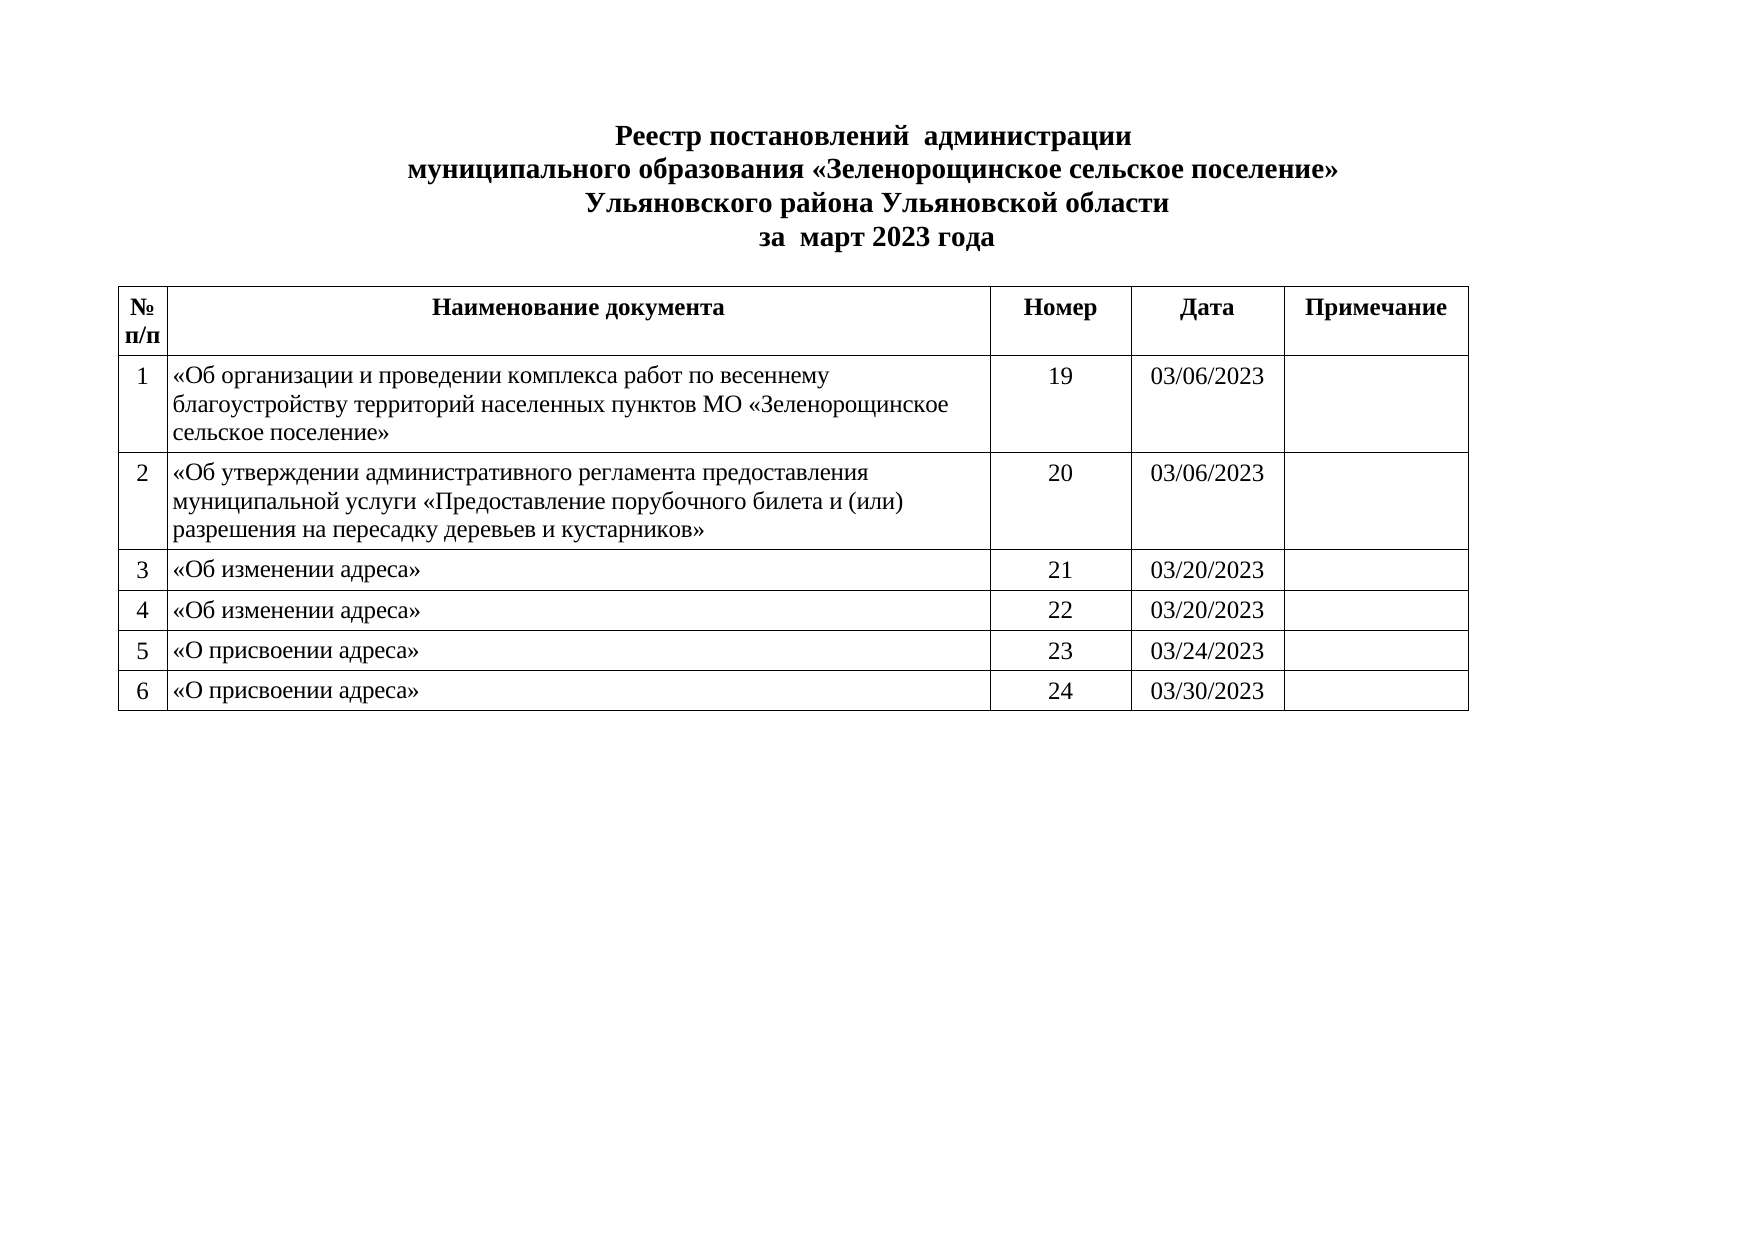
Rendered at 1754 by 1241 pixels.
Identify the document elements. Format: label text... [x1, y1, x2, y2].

table_cell 20.03.2023 [1132, 591, 1284, 630]
table_cell 23 [991, 631, 1131, 670]
table_cell [1285, 631, 1468, 670]
table_cell 3 [119, 550, 167, 590]
table_cell «Об организации и проведении комплекса работ по весеннему благоустройству территорий населенных пунктов МО «Зеленорощинское сельское поселение» [168, 356, 990, 452]
table_cell [1285, 550, 1468, 590]
table_cell 4 [119, 591, 167, 630]
table_cell 24 [991, 671, 1131, 710]
table_cell «Об изменении адреса» [168, 550, 990, 590]
table_header Дата [1132, 287, 1284, 355]
table_cell 2 [119, 453, 167, 549]
table_cell 24.03.2023 [1132, 631, 1284, 670]
text Реестр постановлений администрации [118, 118, 1636, 152]
table_cell [1285, 671, 1468, 710]
table_cell 22 [991, 591, 1131, 630]
table_cell 5 [119, 631, 167, 670]
table_cell «О присвоении адреса» [168, 631, 990, 670]
table_cell [1285, 591, 1468, 630]
table_cell «О присвоении адреса» [168, 671, 990, 710]
table_cell 1 [119, 356, 167, 452]
table_cell 06.03.2023 [1132, 453, 1284, 549]
text муниципального образования «Зеленорощинское сельское поселение» [118, 152, 1636, 185]
table_cell [1285, 356, 1468, 452]
table_cell 20.03.2023 [1132, 550, 1284, 590]
table_header Номер [991, 287, 1131, 355]
table_cell 21 [991, 550, 1131, 590]
table_cell [1285, 453, 1468, 549]
table_header Примечание [1285, 287, 1468, 355]
table_cell «Об утверждении административного регламента предоставления муниципальной услуги «Предоставление порубочного билета и (или) разрешения на пересадку деревьев и кустарников» [168, 453, 990, 549]
table_header Наименование документа [168, 287, 990, 355]
table_cell 30.03.2023 [1132, 671, 1284, 710]
text за март 2023 года [118, 219, 1636, 252]
table_cell 06.03.2023 [1132, 356, 1284, 452]
table_header № п/п [119, 287, 167, 355]
table_cell «Об изменении адреса» [168, 591, 990, 630]
table_cell 6 [119, 671, 167, 710]
table_cell 20 [991, 453, 1131, 549]
text Ульяновского района Ульяновской области [118, 185, 1636, 219]
table_cell 19 [991, 356, 1131, 452]
